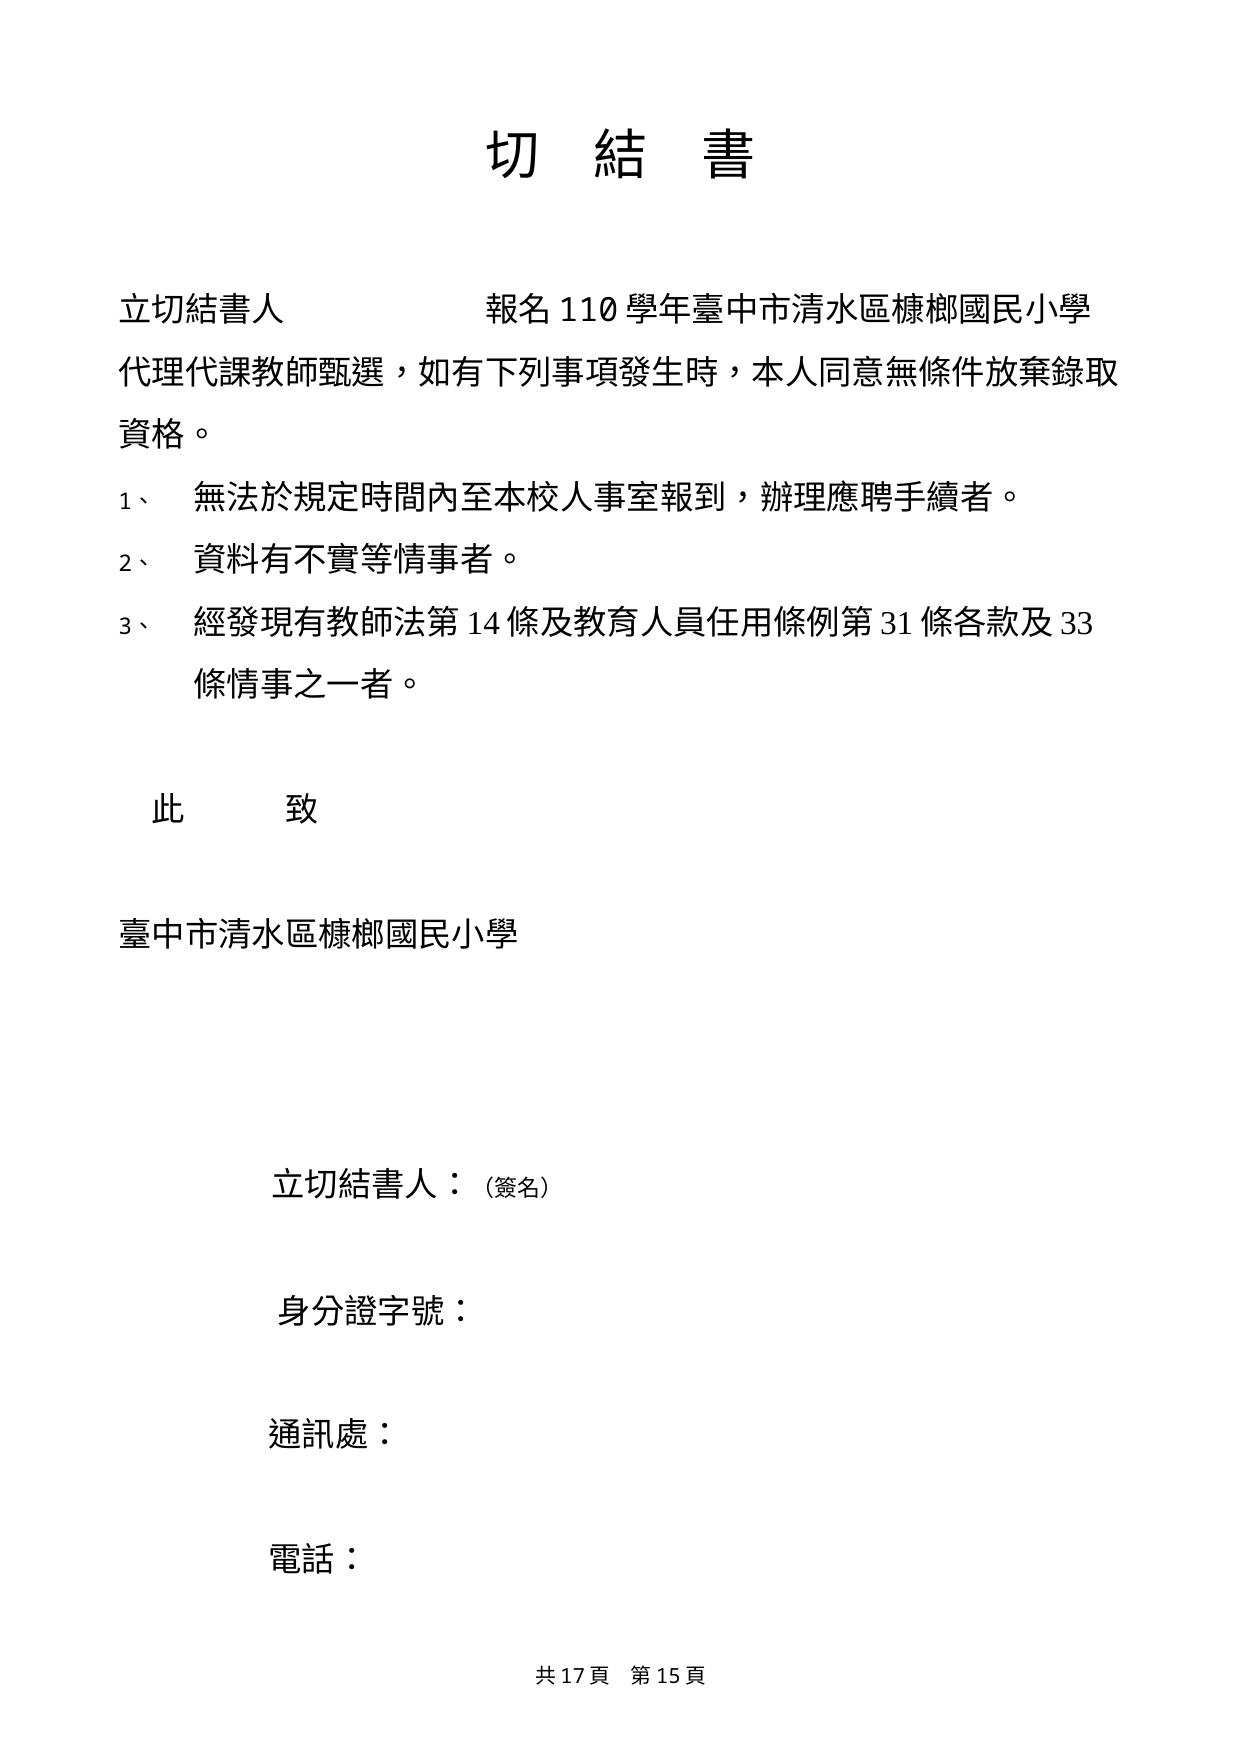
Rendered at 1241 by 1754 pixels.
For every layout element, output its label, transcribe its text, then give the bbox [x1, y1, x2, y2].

list 資料有不實等情事者。 [118, 516, 1122, 578]
text 此 致 [118, 766, 1122, 828]
text 切 結 書 [118, 78, 1122, 203]
text 身分證字號： [118, 1266, 1122, 1328]
text 臺中市清水區槺榔國民小學 [118, 891, 1122, 953]
text 立切結書人：（簽名） [118, 1141, 1122, 1203]
text 通訊處： [118, 1391, 1122, 1453]
list 無法於規定時間內至本校人事室報到，辦理應聘手續者。 [118, 453, 1122, 516]
text 立切結書人 報名110學年臺中市清水區槺榔國民小學代理代課教師甄選，如有下列事項發生時，本人同意無條件放棄錄取資格。 [118, 266, 1122, 453]
list 經發現有教師法第14條及教育人員任用條例第31條各款及33條情事之一者。 [118, 578, 1122, 703]
text 電話： [118, 1516, 1122, 1578]
